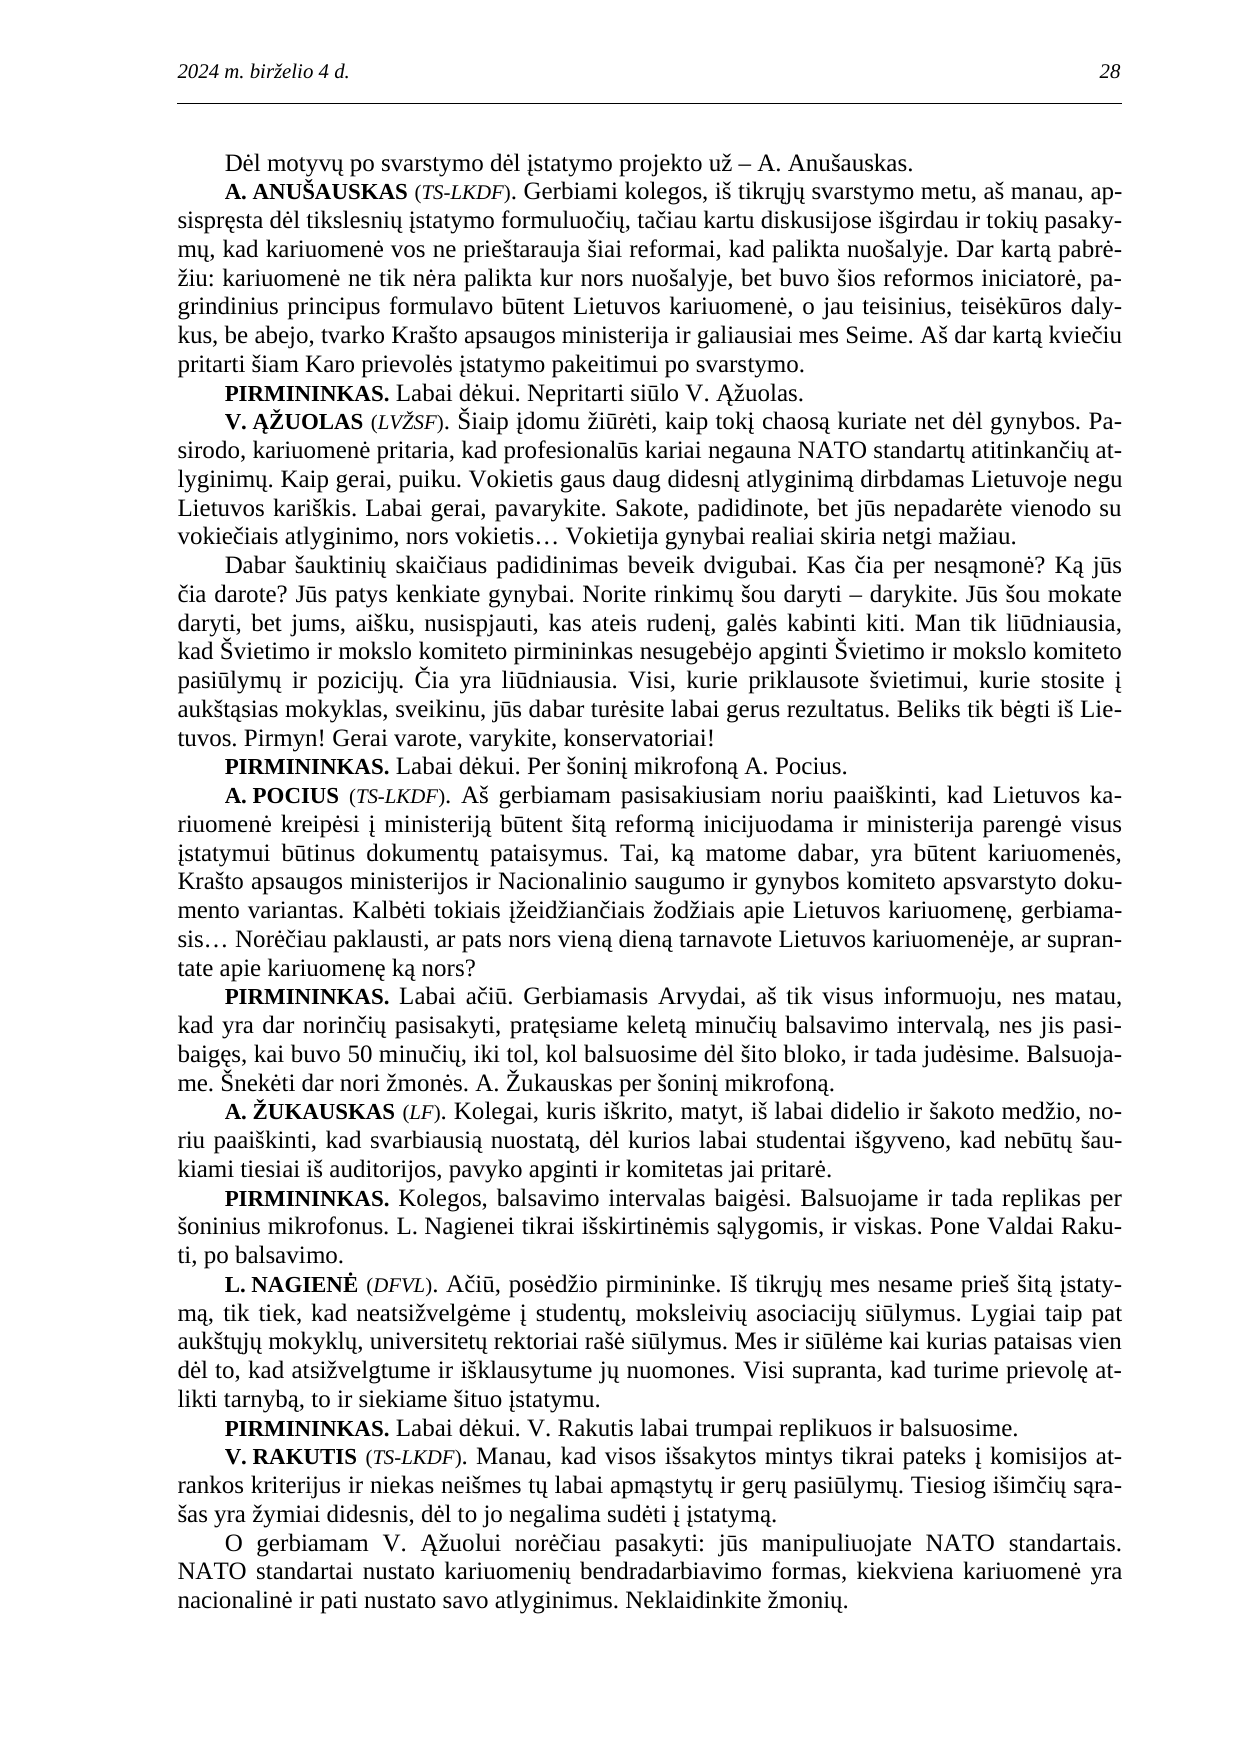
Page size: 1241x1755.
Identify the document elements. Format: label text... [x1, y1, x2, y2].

text PIRMININKAS. La­bai ačiū. Ger­bia­ma­sis Ar­vy­dai, aš tik vi­sus in­for­muo­ju, nes ma­tau, kad yra dar no­rin­čių pa­si­sa­ky­ti, pra­tę­sia­me ke­le­tą mi­nu­čių bal­sa­vi­mo in­ter­va­lą, nes jis pa­si­bai­gęs, kai buvo 50 minučių, iki tol, kol bal­suo­si­me dėl ši­to blo­ko, ir ta­da ju­dė­si­me. Bal­suo­ja­me. Šne­kė­ti dar no­ri žmo­nės. A. Žu­kaus­kas per šo­ni­nį mik­ro­fo­ną. [177, 981, 1122, 1096]
text PIRMININKAS. La­bai dė­kui. Ne­pri­tar­ti siū­lo V. Ąžuo­las. [177, 378, 1122, 406]
text A. ŽUKAUSKAS (LF). Ko­le­gai, ku­ris iš­kri­to, ma­tyt, iš la­bai di­de­lio ir ša­ko­to me­džio, no­riu pa­aiš­kin­ti, kad svar­biau­sią nuo­sta­tą, dėl ku­rios la­bai stu­den­tai iš­gy­ve­no, kad ne­bū­tų šau­kia­mi tie­siai iš au­di­to­ri­jos, pa­vy­ko ap­gin­ti ir ko­mi­te­tas jai pri­ta­rė. [177, 1096, 1122, 1183]
text V. RAKUTIS (TS-LKDF). Ma­nau, kad vi­sos iš­sa­ky­tos min­tys tik­rai pa­teks į ko­mi­si­jos at­ran­kos kri­te­ri­jus ir nie­kas ne­iš­mes tų la­bai ap­mąs­ty­tų ir ge­rų pa­siū­ly­mų. Tie­siog iš­im­čių są­ra­šas yra žy­miai di­des­nis, dėl to jo ne­ga­li­ma su­dė­ti į įsta­ty­mą. [177, 1441, 1122, 1528]
text A. POCIUS (TS-LKDF). Aš ger­bia­mam pa­si­sa­kiu­siam no­riu pa­aiš­kin­ti, kad Lie­tu­vos ka­riuo­me­nė krei­pė­si į mi­nis­te­ri­ją bū­tent ši­tą re­for­mą ini­ci­juo­da­ma ir mi­nis­te­ri­ja pa­ren­gė vi­sus įsta­ty­mui bū­ti­nus do­ku­men­tų pa­tai­sy­mus. Tai, ką ma­to­me da­bar, yra bū­tent ka­riuo­me­nės, Kraš­to ap­sau­gos mi­nis­te­ri­jos ir Na­cio­na­li­nio sau­gu­mo ir gy­ny­bos ko­mi­te­to ap­svars­ty­to do­ku­men­to va­rian­tas. Kal­bė­ti to­kiais įžei­džian­čiais žo­džiais apie Lie­tu­vos ka­riuo­me­nę, ger­bia­ma­sis… No­rė­čiau pa­klaus­ti, ar pats nors vie­ną die­ną tar­na­vo­te Lie­tu­vos ka­riuo­me­nė­je, ar su­pran­ta­te apie ka­riuo­me­nę ką nors? [177, 780, 1122, 981]
text V. ĄŽUOLAS (LVŽSF). Šiaip įdo­mu žiū­rė­ti, kaip to­kį cha­o­są ku­ria­te net dėl gy­ny­bos. Pa­si­ro­do, ka­riuo­me­nė pri­ta­ria, kad pro­fe­sio­na­lūs ka­riai ne­gau­na NATO stan­dar­tų ati­tin­kan­čių at­ly­gi­ni­mų. Kaip ge­rai, pui­ku. Vo­kie­tis gaus daug di­des­nį at­ly­gi­ni­mą dirb­da­mas Lie­tu­vo­je ne­gu Lie­tu­vos ka­riš­kis. La­bai ge­rai, pa­va­ry­ki­te. Sa­ko­te, pa­di­di­no­te, bet jūs ne­pa­da­rė­te vie­no­do su vo­kie­čiais at­ly­gi­ni­mo, nors vo­kie­tis… Vo­kie­ti­ja gy­ny­bai re­a­liai ski­ria net­gi ma­žiau. [177, 406, 1122, 550]
text Da­bar šauk­ti­nių skai­čiaus pa­di­di­ni­mas be­veik dvi­gu­bai. Kas čia per ne­są­mo­nė? Ką jūs čia da­ro­te? Jūs pa­tys ken­kia­te gy­ny­bai. No­ri­te rin­ki­mų šou da­ry­ti – da­ry­ki­te. Jūs šou mo­ka­te da­ry­ti, bet jums, aiš­ku, nu­si­spjau­ti, kas at­eis ru­de­nį, ga­lės ka­bin­ti ki­ti. Man tik liūd­niau­sia, kad Švie­ti­mo ir moks­lo ko­mi­te­to pir­mi­nin­kas ne­su­ge­bė­jo ap­gin­ti Švie­ti­mo ir moks­lo ko­mi­te­to pa­siū­ly­mų ir po­zi­ci­jų. Čia yra liūd­niau­sia. Vi­si, ku­rie pri­klau­so­te švie­ti­mui, ku­rie sto­si­te į aukš­tą­sias mo­kyk­las, svei­ki­nu, jūs da­bar tu­rė­si­te la­bai ge­rus re­zul­ta­tus. Be­liks tik bėg­ti iš Lie­tu­vos. Pir­myn! Ge­rai va­ro­te, va­ry­ki­te, kon­ser­va­to­riai! [177, 550, 1122, 751]
text L. NAGIENĖ (DFVL). Ačiū, po­sė­džio pir­mi­nin­ke. Iš tik­rų­jų mes ne­sa­me prieš ši­tą įsta­ty­mą, tik tiek, kad neat­si­žvel­gė­me į stu­den­tų, moks­lei­vių aso­cia­ci­jų siū­ly­mus. Ly­giai taip pat aukš­tų­jų mo­kyk­lų, uni­ver­si­te­tų rek­to­riai ra­šė siū­ly­mus. Mes ir siū­lė­me kai ku­rias pa­tai­sas vien dėl to, kad at­si­žvelg­tu­me ir iš­klau­sy­tu­me jų nuo­mo­nes. Vi­si su­pran­ta, kad tu­ri­me prie­vo­lę at­lik­ti tar­ny­bą, to ir sie­kia­me ši­tuo įsta­ty­mu. [177, 1269, 1122, 1413]
text O ger­bia­mam V. Ąžuo­lui no­rė­čiau pa­sa­ky­ti: jūs ma­ni­pu­liuo­ja­te NATO stan­dar­tais. NATO stan­dar­tai nu­sta­to ka­riuo­me­nių ben­dra­dar­bia­vi­mo for­mas, kiek­vie­na ka­riuo­me­nė yra na­cio­na­li­nė ir pa­ti nu­sta­to sa­vo at­ly­gi­ni­mus. Ne­klai­din­ki­te žmo­nių. [177, 1528, 1122, 1614]
text PIRMININKAS. La­bai dė­kui. Per šo­ni­nį mik­ro­fo­ną A. Po­cius. [177, 751, 1122, 780]
text A. ANUŠAUSKAS (TS-LKDF). Ger­bia­mi ko­le­gos, iš tik­rų­jų svars­ty­mo me­tu, aš ma­nau, ap­si­spręs­ta dėl tiks­les­nių įsta­ty­mo for­mu­luo­čių, ta­čiau kar­tu dis­ku­si­jo­se iš­gir­dau ir to­kių pa­sa­ky­mų, kad ka­riuo­me­nė vos ne prieš­ta­rau­ja šiai re­for­mai, kad pa­lik­ta nuo­ša­ly­je. Dar kar­tą pa­brė­žiu: ka­riuo­me­nė ne tik nė­ra pa­lik­ta kur nors nuo­ša­ly­je, bet bu­vo šios re­for­mos ini­cia­to­rė, pa­grin­di­nius prin­ci­pus for­mu­la­vo bū­tent Lie­tu­vos ka­riuo­me­nė, o jau tei­si­nius, tei­sė­kū­ros da­ly­kus, be abe­jo, tvar­ko Kraš­to ap­sau­gos mi­nis­te­ri­ja ir ga­liau­siai mes Sei­me. Aš dar kar­tą kvie­čiu pri­tar­ti šiam Ka­ro prie­vo­lės įsta­ty­mo pa­kei­ti­mui po svars­ty­mo. [177, 176, 1122, 378]
text Dėl mo­ty­vų po svars­ty­mo dėl įsta­ty­mo pro­jek­to už – A. Anu­šaus­kas. [177, 148, 1122, 176]
text PIRMININKAS. Ko­le­gos, bal­sa­vi­mo in­ter­va­las bai­gė­si. Bal­suo­ja­me ir ta­da re­pli­kas per šo­ni­nius mik­ro­fo­nus. L. Na­gie­nei tik­rai iš­skir­ti­nė­mis są­ly­go­mis, ir vis­kas. Po­ne Val­dai Ra­ku­ti, po bal­sa­vi­mo. [177, 1183, 1122, 1269]
text PIRMININKAS. La­bai dė­kui. V. Ra­ku­tis la­bai trum­pai re­pli­kuos ir bal­suo­si­me. [177, 1413, 1122, 1441]
